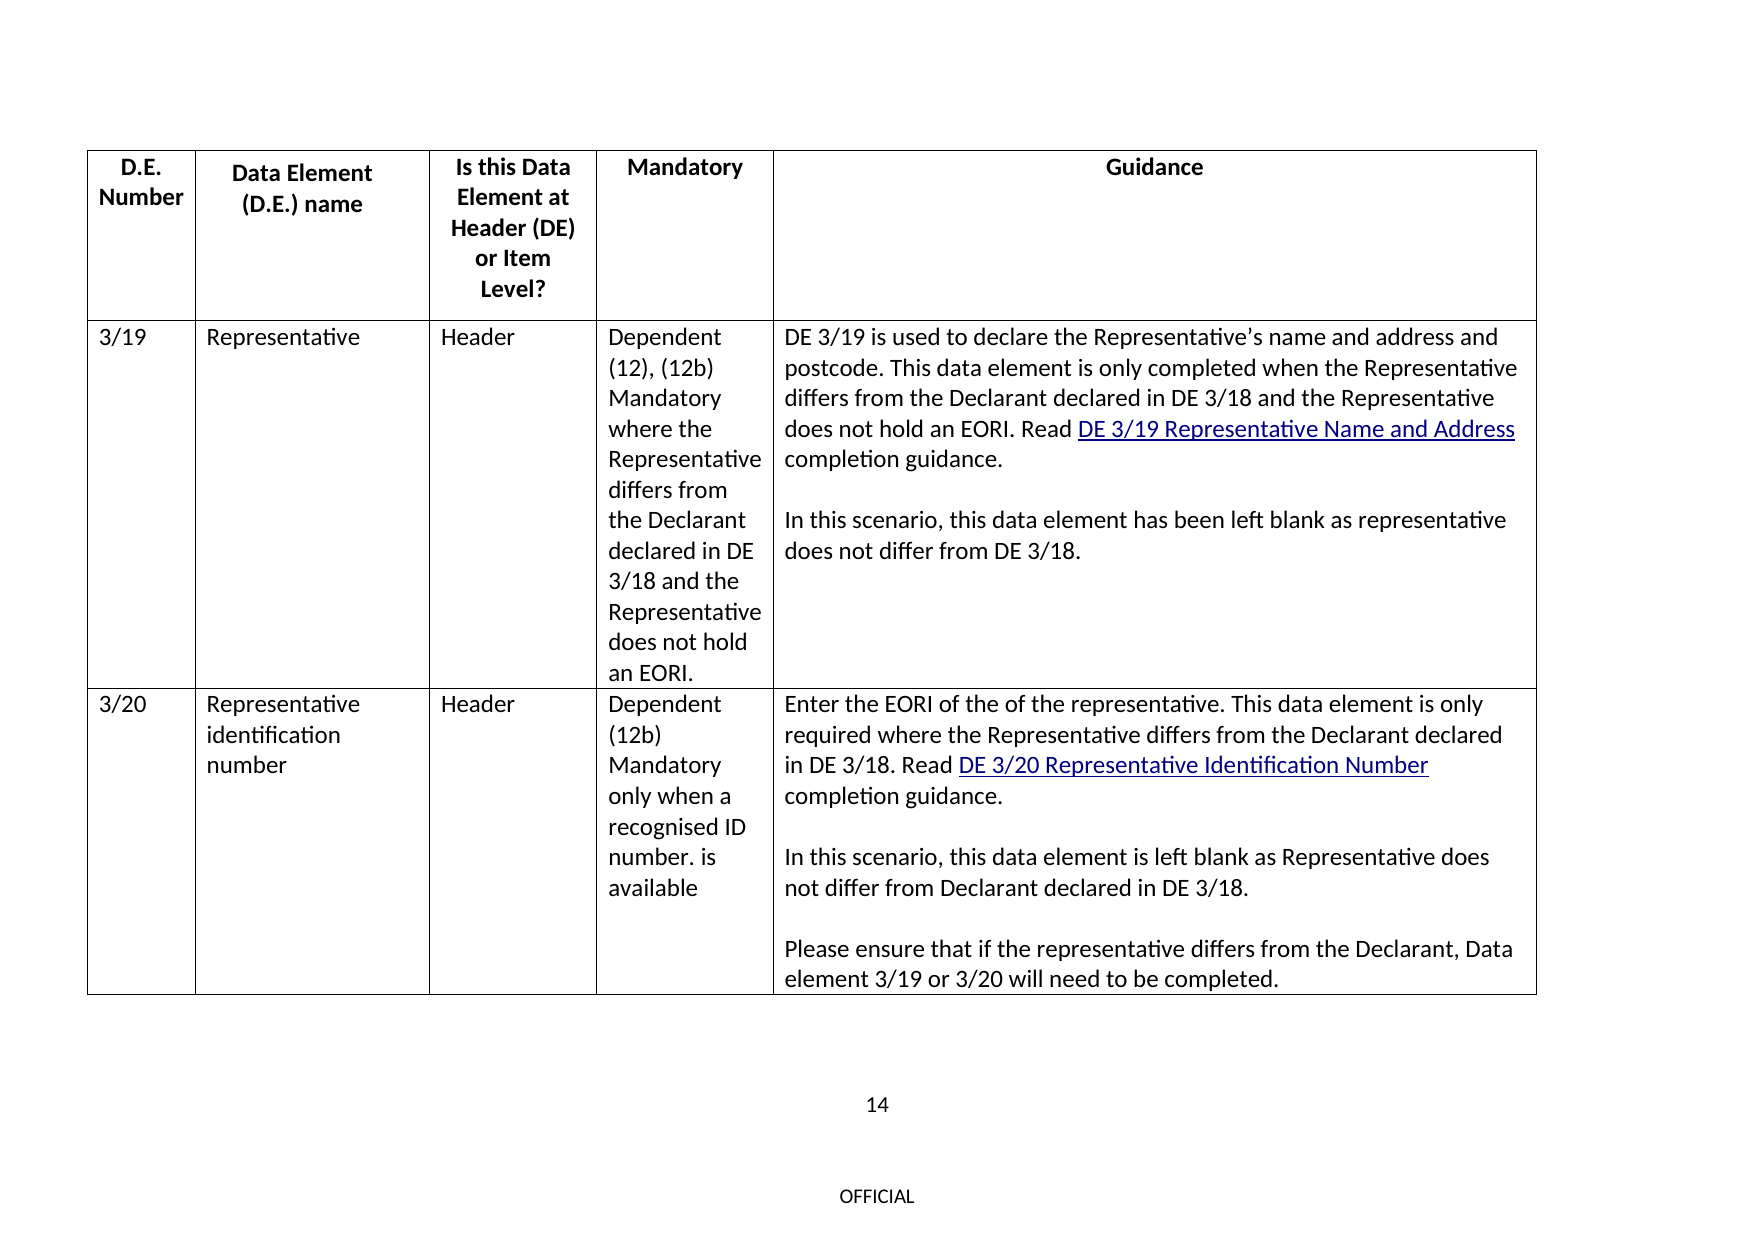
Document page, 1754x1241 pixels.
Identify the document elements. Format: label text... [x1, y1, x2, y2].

table_cell Representative identification number [196, 689, 429, 994]
table_cell Representative [196, 321, 429, 688]
table_cell Header [430, 321, 596, 688]
table_header Data Element (D.E.) name [196, 151, 429, 320]
table_cell 3/20 [88, 689, 195, 994]
table_cell Dependent (12), (12b) Mandatory where the Representative differs from the Declarant declared in DE 3/18 and the Representative does not hold an EORI. [597, 321, 773, 688]
table_cell Header [430, 689, 596, 994]
table_header D.E. Number [88, 151, 195, 320]
table_header Is this Data Element at Header (DE) or Item Level? [430, 151, 596, 320]
table_cell Dependent (12b) Mandatory only when a recognised ID number. is available [597, 689, 773, 994]
table_cell Enter the EORI of the of the representative. This data element is only required where the Representative differs from the Declarant declared in DE 3/18. Read DE 3/20 Representative Identification Number completion guidance. In this scenario, this data element is left blank as Representative does not differ from Declarant declared in DE 3/18. Please ensure that if the representative differs from the Declarant, Data element 3/19 or 3/20 will need to be completed. [774, 689, 1536, 994]
table_header Guidance [774, 151, 1536, 320]
table_cell DE 3/19 is used to declare the Representative’s name and address and postcode. This data element is only completed when the Representative differs from the Declarant declared in DE 3/18 and the Representative does not hold an EORI. Read DE 3/19 Representative Name and Address completion guidance. In this scenario, this data element has been left blank as representative does not differ from DE 3/18. [774, 321, 1536, 688]
table_cell 3/19 [88, 321, 195, 688]
table_header Mandatory [597, 151, 773, 320]
